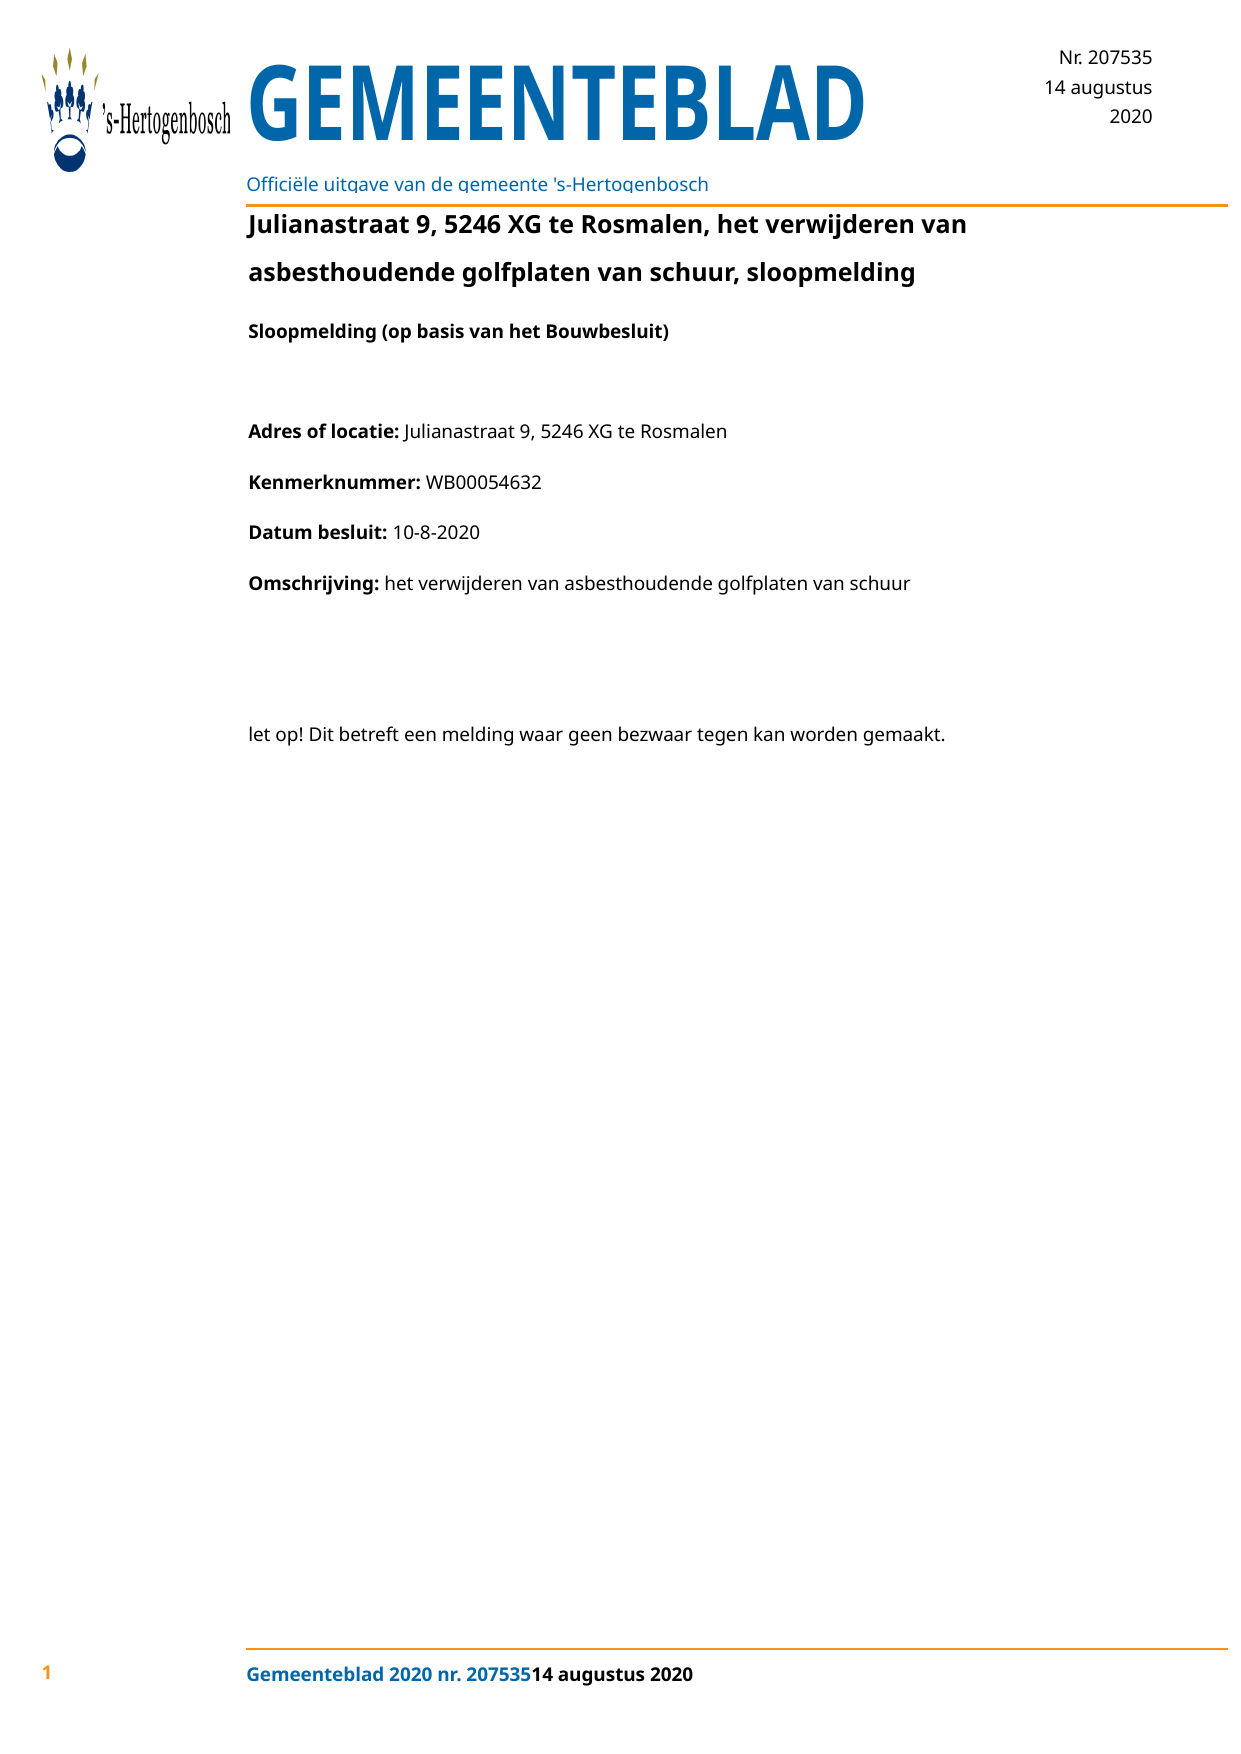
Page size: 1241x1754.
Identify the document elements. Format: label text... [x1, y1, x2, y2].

text Julianastraat 9, 5246 XG te Rosmalen, het verwijderen van asbesthoudende golfplaten van schuur, sloopmelding [248, 207, 1152, 288]
text let op! Dit betreft een melding waar geen bezwaar tegen kan worden gemaakt. [248, 721, 1152, 747]
text Adres of locatie: Julianastraat 9, 5246 XG te Rosmalen [248, 419, 1152, 444]
text Sloopmelding (op basis van het Bouwbesluit) [248, 318, 1152, 344]
text Omschrijving: het verwijderen van asbesthoudende golfplaten van schuur [248, 570, 1152, 596]
picture [41, 47, 231, 172]
text Datum besluit: 10-8-2020 [248, 519, 1152, 545]
text Kenmerknummer: WB00054632 [248, 469, 1152, 495]
